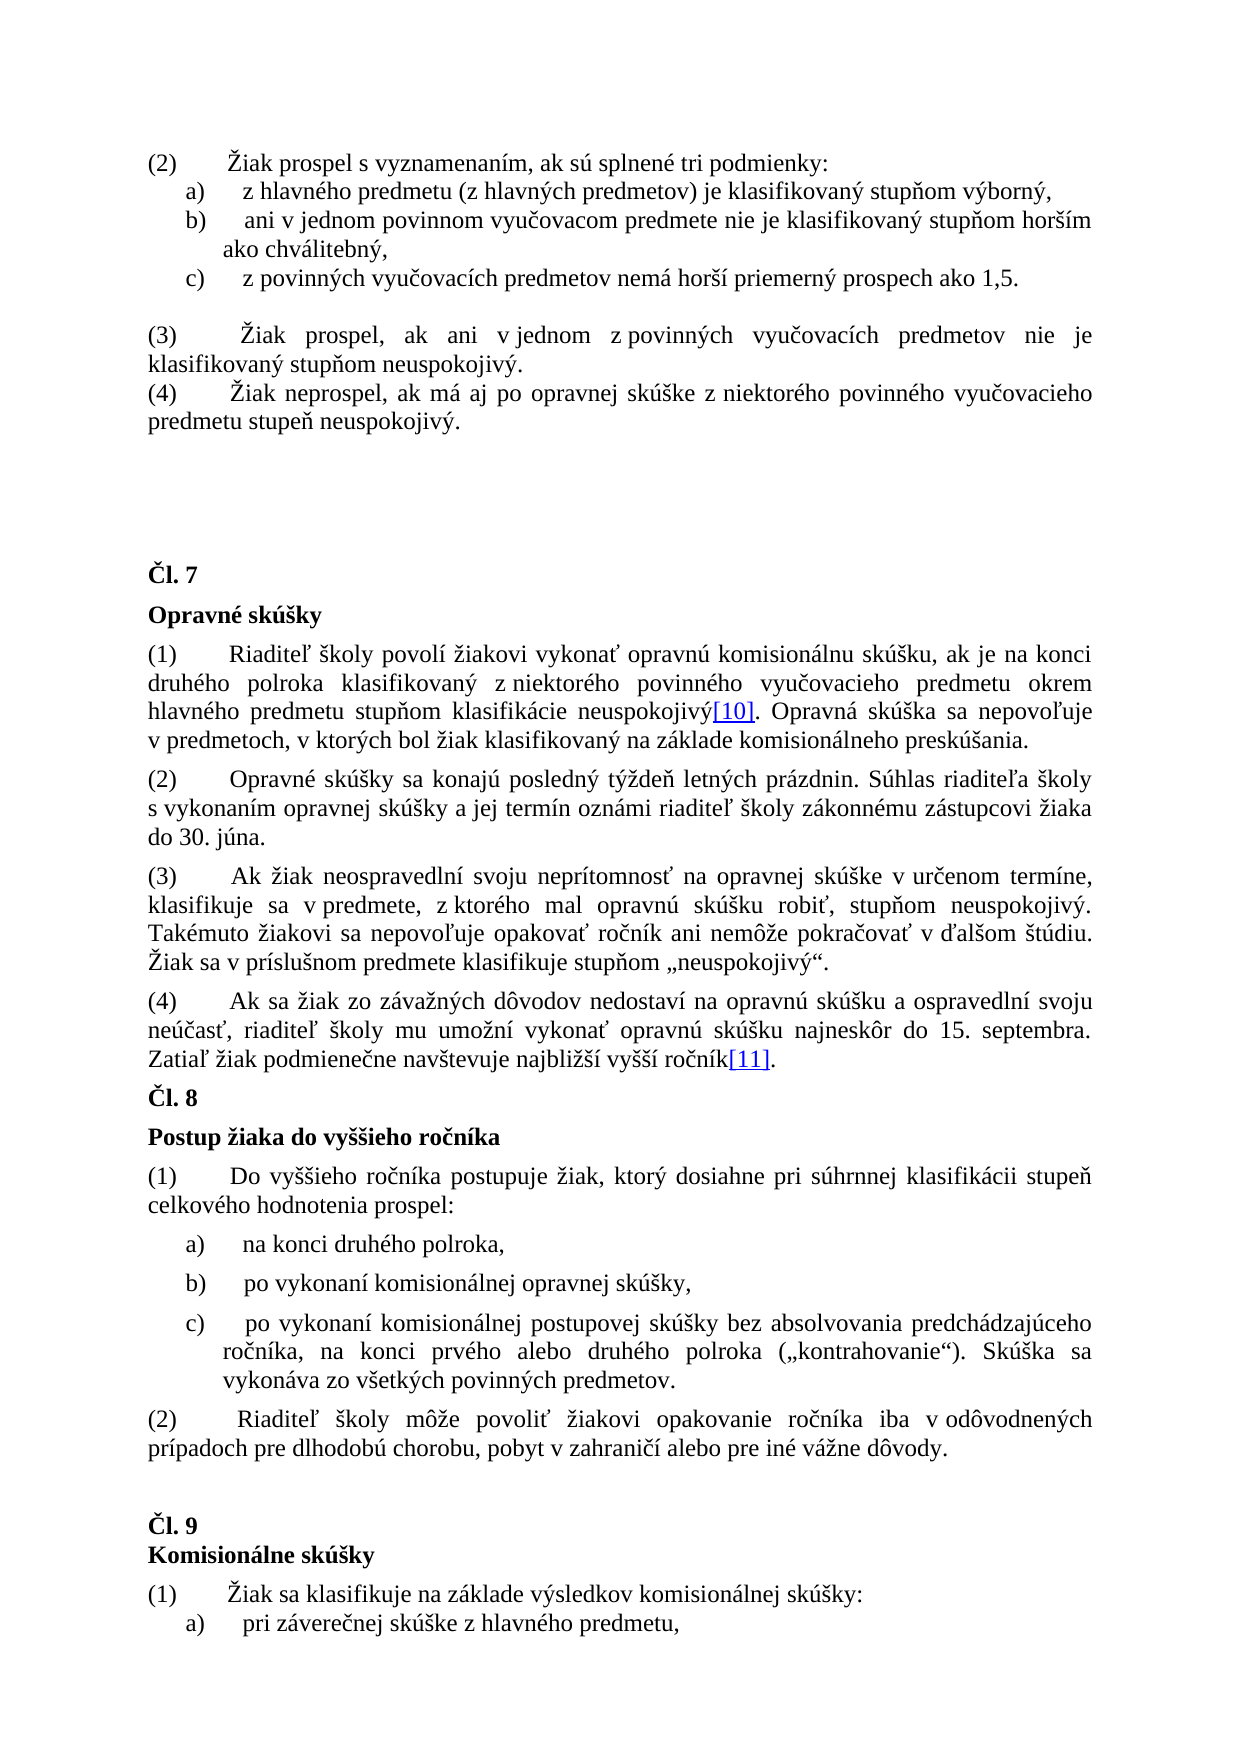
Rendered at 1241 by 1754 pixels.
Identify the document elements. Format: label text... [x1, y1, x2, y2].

subtitle Postup žiaka do vyššieho ročníka [148, 1122, 1093, 1151]
text a) na konci druhého polroka, [185, 1229, 1093, 1258]
text (2) Opravné skúšky sa konajú posledný týždeň letných prázdnin. Súhlas riaditeľa školy s vykonaním opravnej skúšky a jej termín oznámi riaditeľ školy zákonnému zástupcovi žiaka do 30. júna. [148, 764, 1093, 851]
text b) ani v jednom povinnom vyučovacom predmete nie je klasifikovaný stupňom horším ako chválitebný, [185, 205, 1093, 263]
text (1) Žiak sa klasifikuje na základe výsledkov komisionálnej skúšky: [148, 1579, 1093, 1608]
subtitle Čl. 9 Komisionálne skúšky [148, 1511, 1093, 1569]
text (1) Do vyššieho ročníka postupuje žiak, ktorý dosiahne pri súhrnnej klasifikácii stupeň celkového hodnotenia prospel: [148, 1161, 1093, 1219]
text (3) Ak žiak neospravedlní svoju neprítomnosť na opravnej skúške v určenom termíne, klasifikuje sa v predmete, z ktorého mal opravnú skúšku robiť, stupňom neuspokojivý. Takémuto žiakovi sa nepovoľuje opakovať ročník ani nemôže pokračovať v ďalšom štúdiu. Žiak sa v príslušnom predmete klasifikuje stupňom „neuspokojivý“. [148, 861, 1093, 976]
text c) z povinných vyučovacích predmetov nemá horší priemerný prospech ako 1,5. [185, 263, 1093, 291]
text a) pri záverečnej skúške z hlavného predmetu, [185, 1608, 1093, 1637]
text (4) Ak sa žiak zo závažných dôvodov nedostaví na opravnú skúšku a ospravedlní svoju neúčasť, riaditeľ školy mu umožní vykonať opravnú skúšku najneskôr do 15. septembra. Zatiaľ žiak podmienečne navštevuje najbližší vyšší ročník[11]. [148, 986, 1093, 1073]
text (3) Žiak prospel, ak ani v jednom z povinných vyučovacích predmetov nie je klasifikovaný stupňom neuspokojivý. [148, 320, 1093, 378]
subtitle Opravné skúšky [148, 600, 1093, 628]
text (1) Riaditeľ školy povolí žiakovi vykonať opravnú komisionálnu skúšku, ak je na konci druhého polroka klasifikovaný z niektorého povinného vyučovacieho predmetu okrem hlavného predmetu stupňom klasifikácie neuspokojivý[10]. Opravná skúška sa nepovoľuje v predmetoch, v ktorých bol žiak klasifikovaný na základe komisionálneho preskúšania. [148, 639, 1093, 754]
text a) z hlavného predmetu (z hlavných predmetov) je klasifikovaný stupňom výborný, [185, 176, 1093, 205]
text (4) Žiak neprospel, ak má aj po opravnej skúške z niektorého povinného vyučovacieho predmetu stupeň neuspokojivý. [148, 378, 1093, 435]
text c) po vykonaní komisionálnej postupovej skúšky bez absolvovania predchádzajúceho ročníka, na konci prvého alebo druhého polroka („kontrahovanie“). Skúška sa vykonáva zo všetkých povinných predmetov. [185, 1308, 1093, 1394]
text (2) Žiak prospel s vyznamenaním, ak sú splnené tri podmienky: [148, 148, 1093, 176]
text (2) Riaditeľ školy môže povoliť žiakovi opakovanie ročníka iba v odôvodnených prípadoch pre dlhodobú chorobu, pobyt v zahraničí alebo pre iné vážne dôvody. [148, 1404, 1093, 1462]
subtitle Čl. 7 [148, 561, 1093, 589]
subtitle Čl. 8 [148, 1083, 1093, 1112]
text b) po vykonaní komisionálnej opravnej skúšky, [185, 1268, 1093, 1297]
